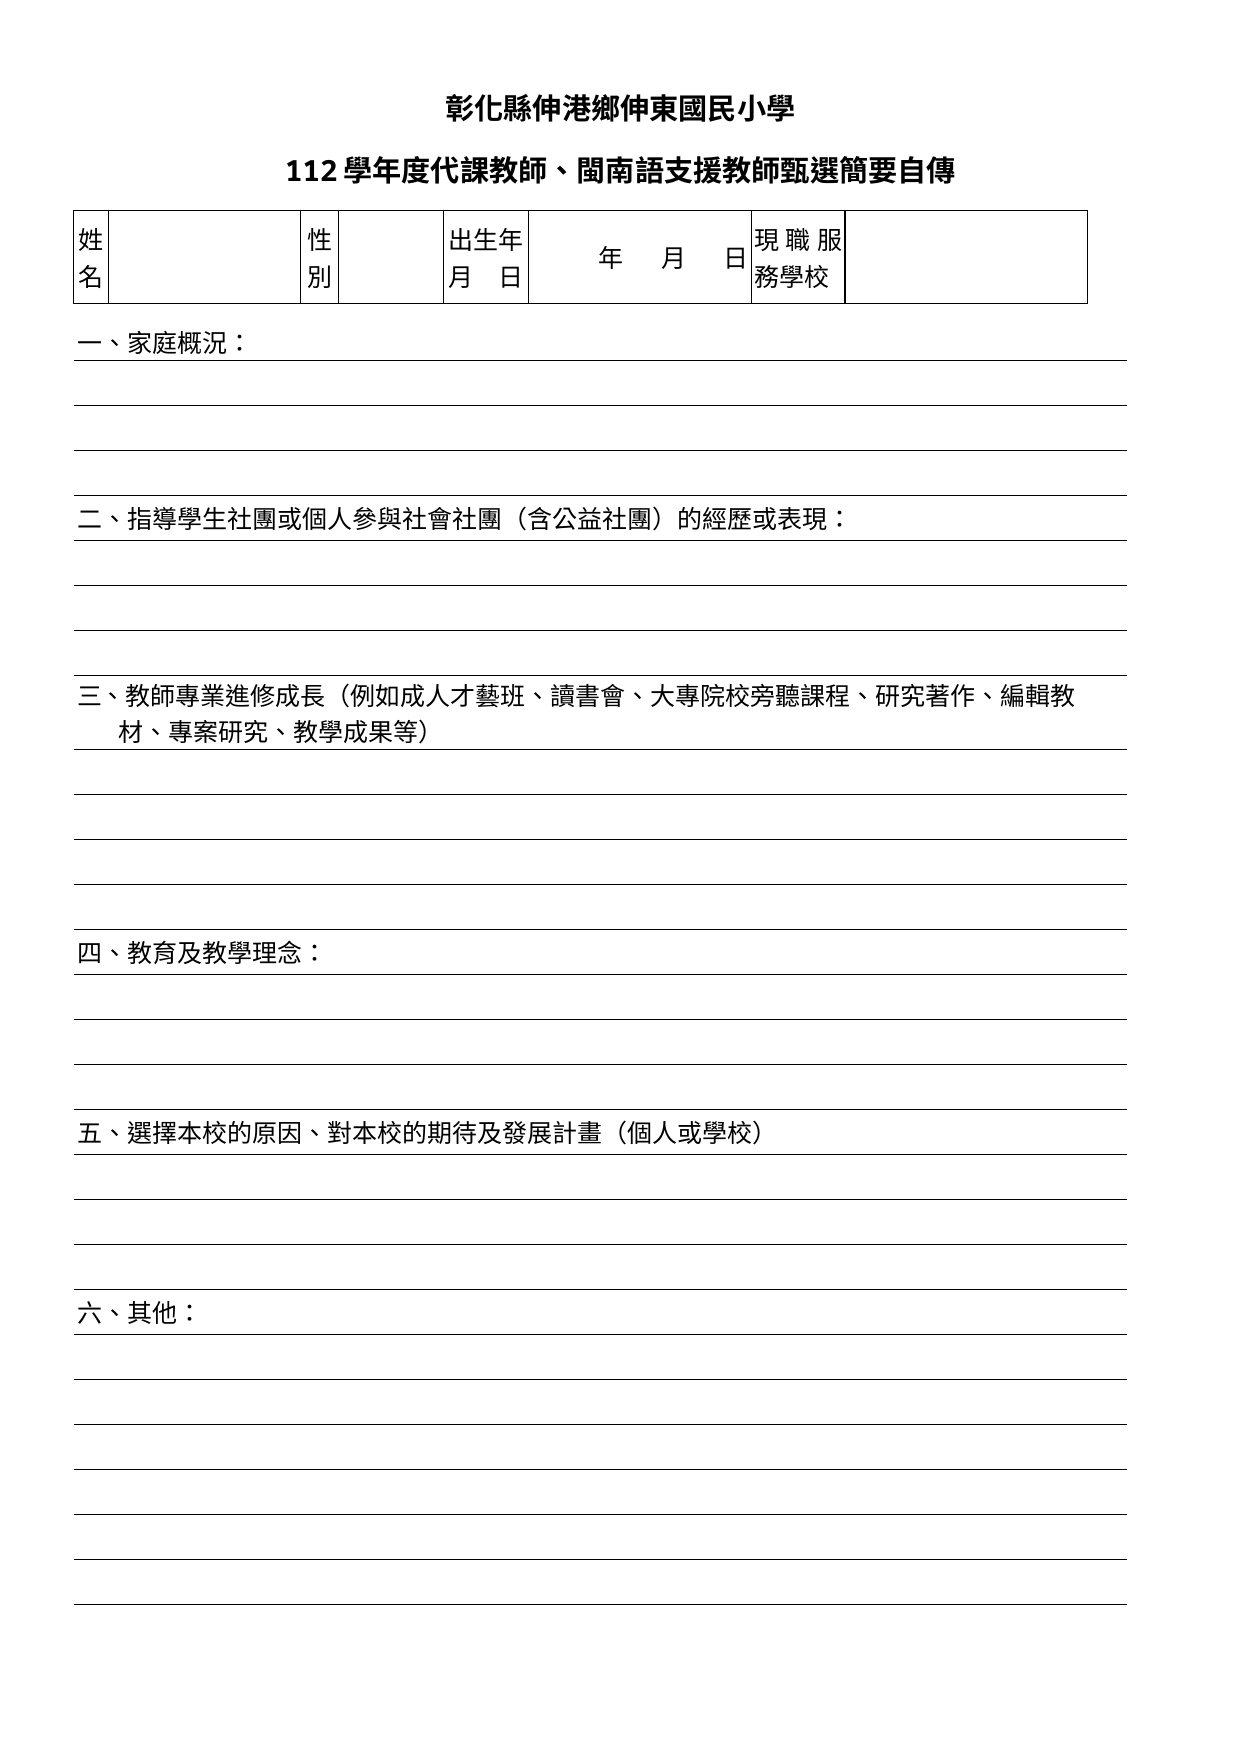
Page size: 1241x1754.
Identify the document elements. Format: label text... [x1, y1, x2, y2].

table_cell [74, 586, 1127, 630]
table_header [74, 361, 1127, 405]
table_cell 二、指導學生社團或個人參與社會社團（含公益社團）的經歷或表現： [74, 496, 1127, 540]
table_cell [74, 1425, 1127, 1468]
text 一、家庭概況： [77, 324, 1163, 360]
table_cell [74, 631, 1127, 675]
table_header [846, 211, 1087, 303]
table_header 出生年月 日 [444, 211, 528, 303]
table_cell [74, 885, 1127, 928]
table_cell 五、選擇本校的原因、對本校的期待及發展計畫（個人或學校） [74, 1110, 1127, 1153]
table_cell [74, 750, 1127, 793]
table_cell [74, 541, 1127, 585]
table_header 現職服務學校 [752, 211, 844, 303]
table_cell [74, 1380, 1127, 1423]
table_cell [74, 840, 1127, 883]
table_cell [74, 1245, 1127, 1288]
table_cell [74, 795, 1127, 838]
table_header [339, 211, 443, 303]
table_cell [74, 406, 1127, 450]
table_cell [74, 1155, 1127, 1198]
table_cell [74, 1470, 1127, 1513]
table_cell [74, 1515, 1127, 1558]
text 彰化縣伸港鄉伸東國民小學 [77, 86, 1163, 128]
table_cell [74, 1065, 1127, 1108]
table_header [109, 211, 300, 303]
table_header 姓名 [74, 211, 108, 303]
table_cell [74, 1560, 1127, 1603]
table_cell [74, 1200, 1127, 1243]
table_cell [74, 975, 1127, 1018]
table_cell 三、教師專業進修成長（例如成人才藝班、讀書會、大專院校旁聽課程、研究著作、編輯教材、專案研究、教學成果等） [74, 676, 1127, 748]
table_header 年 月 日 [529, 211, 751, 303]
table_cell [74, 1020, 1127, 1063]
text 112學年度代課教師、閩南語支援教師甄選簡要自傳 [77, 148, 1163, 190]
table_cell 四、教育及教學理念： [74, 930, 1127, 973]
table_cell [74, 1335, 1127, 1378]
table_header 性別 [301, 211, 338, 303]
table_cell 六、其他： [74, 1290, 1127, 1333]
table_header [33, 127, 208, 167]
table_cell [74, 451, 1127, 495]
